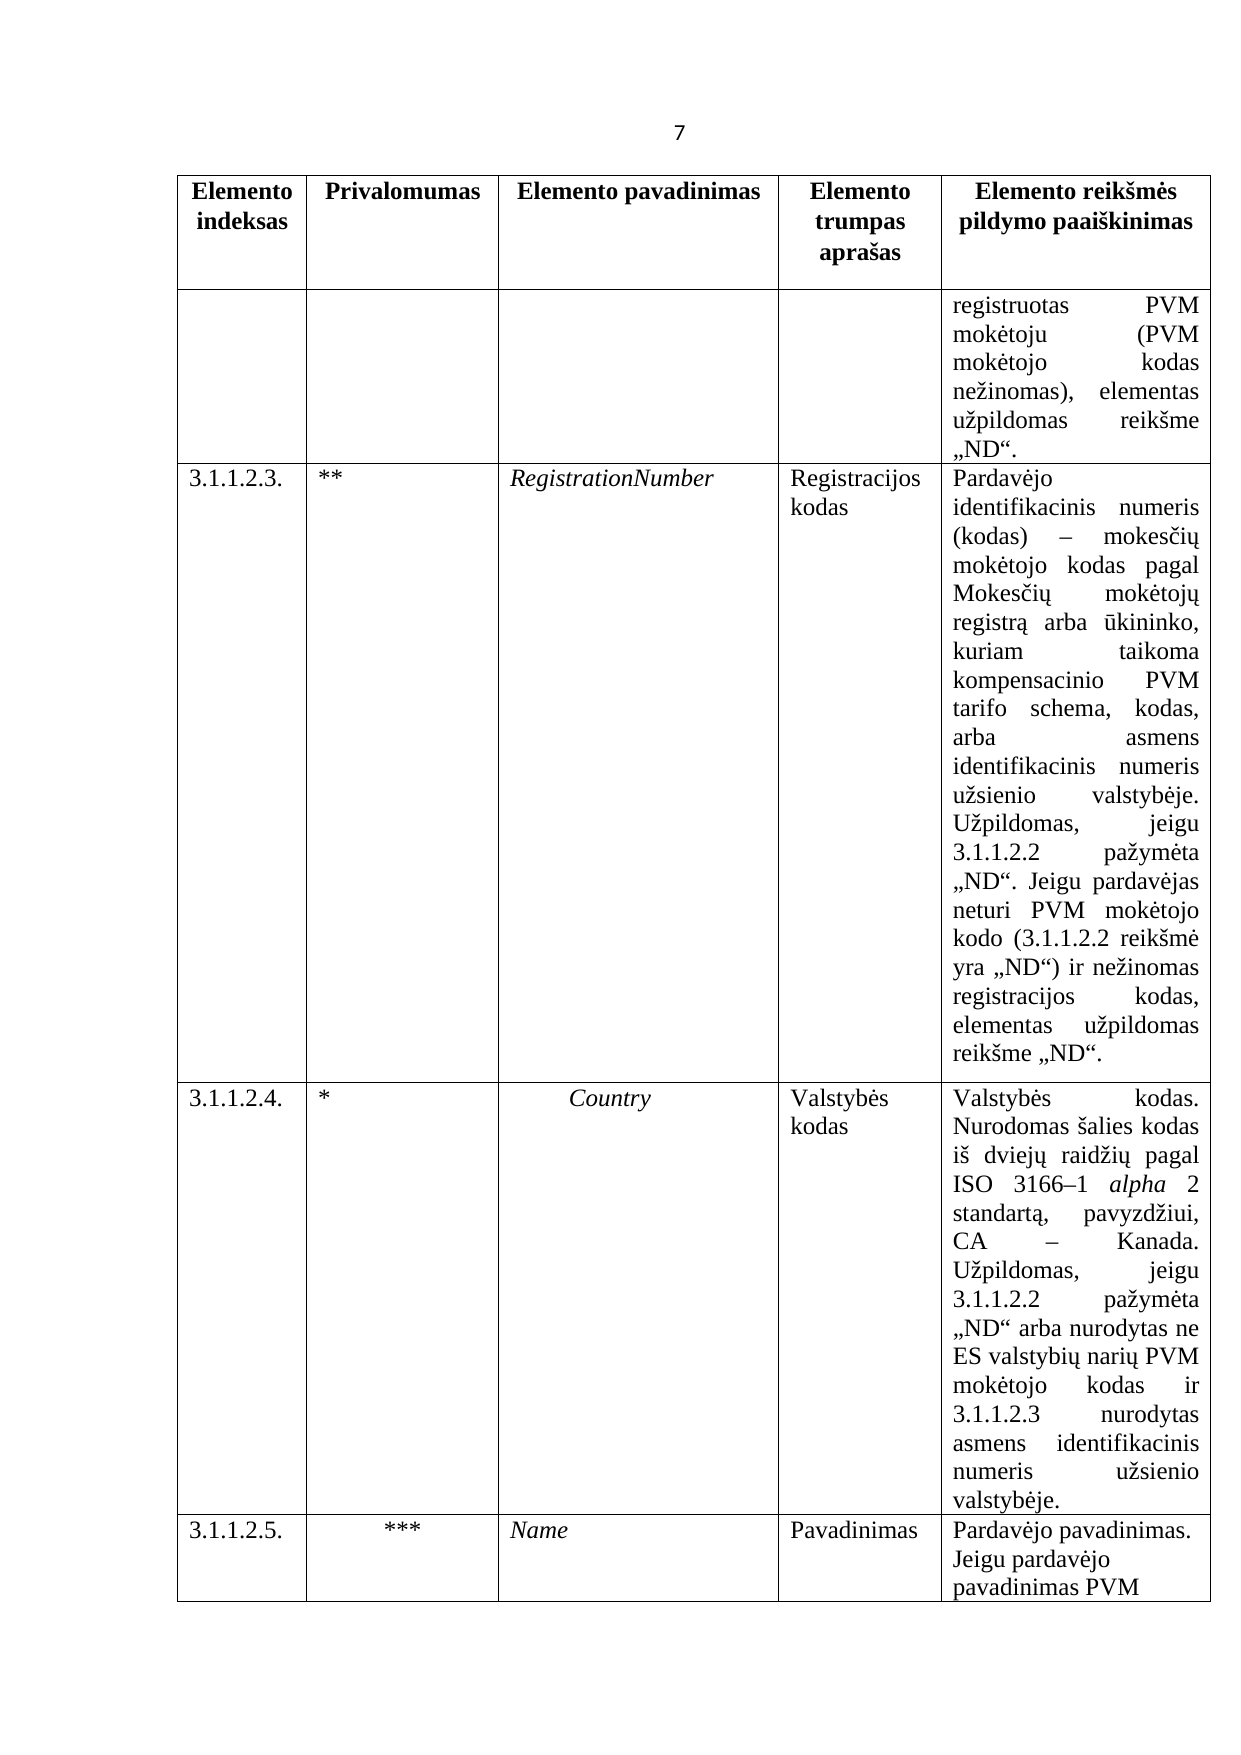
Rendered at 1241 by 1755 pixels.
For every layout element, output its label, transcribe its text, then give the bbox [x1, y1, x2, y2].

table_header Elemento indeksas [178, 176, 306, 289]
table_cell Country [499, 1083, 778, 1514]
table_cell Pardavėjo pavadinimas. Jeigu pardavėjo pavadinimas PVM [942, 1515, 1210, 1601]
table_header Elemento trumpas aprašas [779, 176, 941, 289]
table_cell [1211, 289, 1240, 462]
table_cell * [307, 1083, 498, 1514]
table_header Privalomumas [307, 176, 498, 289]
table_cell [178, 290, 306, 462]
table_cell registruotas PVM mokėtoju (PVM mokėtojo kodas nežinomas), elementas užpildomas reikšme „ND“. [942, 290, 1210, 462]
table_header Elemento pavadinimas [499, 176, 778, 289]
table_cell RegistrationNumber [499, 464, 778, 1082]
table_cell 3.1.1.2.3. [178, 464, 306, 1082]
table_header [1211, 175, 1240, 289]
table_cell Name [499, 1515, 778, 1601]
table_cell Valstybės kodas [779, 1083, 941, 1514]
table_cell ** [307, 464, 498, 1082]
table_cell [1211, 1082, 1240, 1514]
table_cell [1211, 463, 1240, 1082]
table_cell Pavadinimas [779, 1515, 941, 1601]
table_cell [307, 290, 498, 462]
table_cell *** [307, 1515, 498, 1601]
table_cell Registracijos kodas [779, 464, 941, 1082]
table_cell 3.1.1.2.4. [178, 1083, 306, 1514]
table_header Elemento reikšmės pildymo paaiškinimas [942, 176, 1210, 289]
table_cell 3.1.1.2.5. [178, 1515, 306, 1601]
table_cell Pardavėjo identifikacinis numeris (kodas) – mokesčių mokėtojo kodas pagal Mokesčių mokėtojų registrą arba ūkininko, kuriam taikoma kompensacinio PVM tarifo schema, kodas, arba asmens identifikacinis numeris užsienio valstybėje. Užpildomas, jeigu 3.1.1.2.2 pažymėta „ND“. Jeigu pardavėjas neturi PVM mokėtojo kodo (3.1.1.2.2 reikšmė yra „ND“) ir nežinomas registracijos kodas, elementas užpildomas reikšme „ND“. [942, 464, 1210, 1082]
table_cell [779, 290, 941, 462]
table_cell Valstybės kodas. Nurodomas šalies kodas iš dviejų raidžių pagal ISO 3166–1 alpha 2 standartą, pavyzdžiui, CA – Kanada. Užpildomas, jeigu 3.1.1.2.2 pažymėta „ND“ arba nurodytas ne ES valstybių narių PVM mokėtojo kodas ir 3.1.1.2.3 nurodytas asmens identifikacinis numeris užsienio valstybėje. [942, 1083, 1210, 1514]
table_cell [499, 290, 778, 462]
table_cell [1211, 1514, 1240, 1601]
